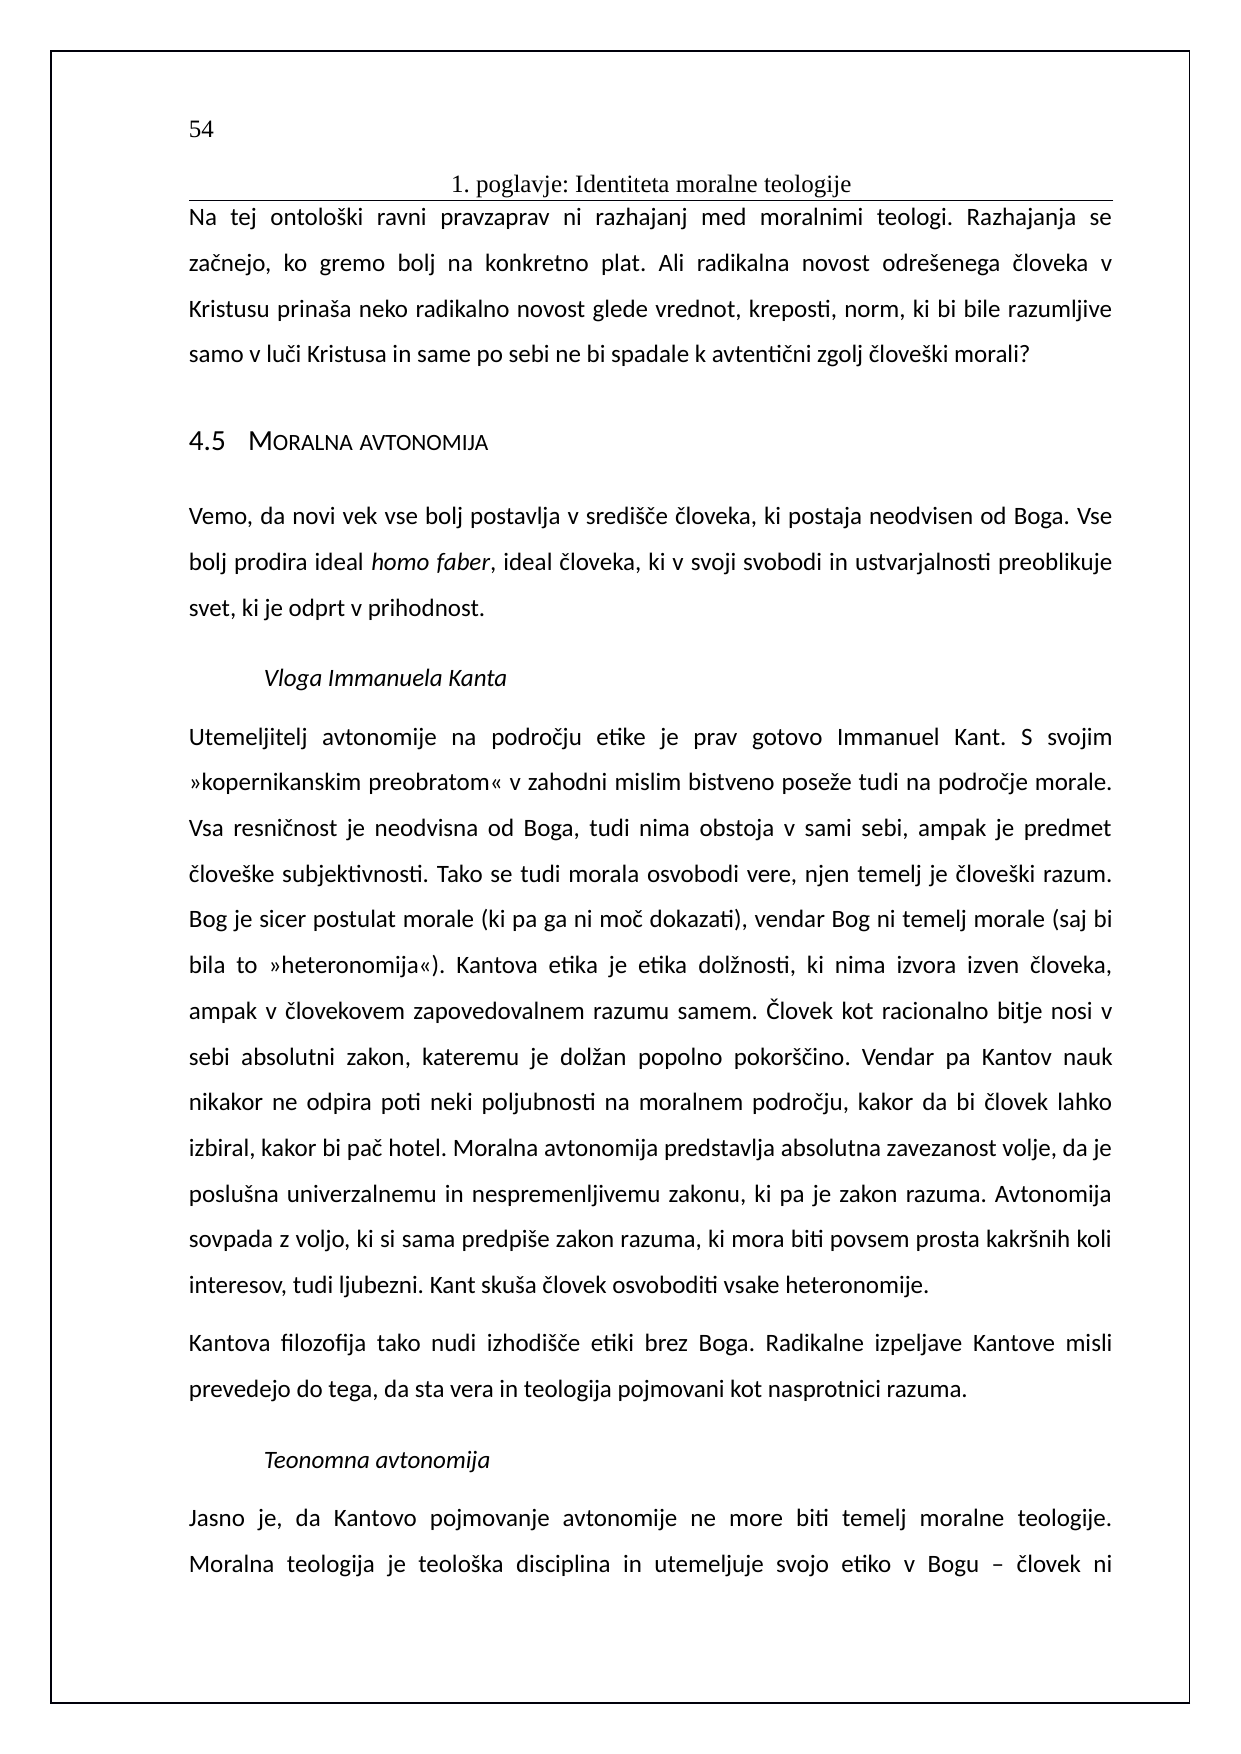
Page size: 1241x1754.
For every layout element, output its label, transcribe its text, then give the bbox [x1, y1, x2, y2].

text Jasno je, da Kantovo pojmovanje avtonomije ne more biti temelj moralne teologije. Moralna teologija je teološka disciplina in utemeljuje svojo etiko v Bogu – človek ni [189, 1502, 1113, 1578]
text Kantova filozofija tako nudi izhodišče etiki brez Boga. Radikalne izpeljave Kantove misli prevedejo do tega, da sta vera in teologija pojmovani kot nasprotnici razuma. [189, 1328, 1113, 1404]
text Na tej ontološki ravni pravzaprav ni razhajanj med moralnimi teologi. Razhajanja se začnejo, ko gremo bolj na konkretno plat. Ali radikalna novost odrešenega človeka v Kristusu prinaša neko radikalno novost glede vrednot, kreposti, norm, ki bi bile razumljive samo v luči Kristusa in same po sebi ne bi spadale k avtentični zgolj človeški morali? [189, 201, 1113, 369]
subtitle Teonomna avtonomija [189, 1444, 1113, 1474]
subtitle Vloga Immanuela Kanta [189, 662, 1113, 693]
text Utemeljitelj avtonomije na področju etike je prav gotovo Immanuel Kant. S svojim »kopernikanskim preobratom« v zahodni mislim bistveno poseže tudi na področje morale. Vsa resničnost je neodvisna od Boga, tudi nima obstoja v sami sebi, ampak je predmet človeške subjektivnosti. Tako se tudi morala osvobodi vere, njen temelj je človeški razum. Bog je sicer postulat morale (ki pa ga ni moč dokazati), vendar Bog ni temelj morale (saj bi bila to »heteronomija«). Kantova etika je etika dolžnosti, ki nima izvora izven človeka, ampak v človekovem zapovedovalnem razumu samem. Človek kot racionalno bitje nosi v sebi absolutni zakon, kateremu je dolžan popolno pokorščino. Vendar pa Kantov nauk nikakor ne odpira poti neki poljubnosti na moralnem področju, kakor da bi človek lahko izbiral, kakor bi pač hotel. Moralna avtonomija predstavlja absolutna zavezanost volje, da je poslušna univerzalnemu in nespremenljivemu zakonu, ki pa je zakon razuma. Avtonomija sovpada z voljo, ki si sama predpiše zakon razuma, ki mora biti povsem prosta kakršnih koli interesov, tudi ljubezni. Kant skuša človek osvoboditi vsake heteronomije. [189, 721, 1113, 1300]
subtitle Moralna avtonomija [189, 422, 1113, 457]
text Vemo, da novi vek vse bolj postavlja v središče človeka, ki postaja neodvisen od Boga. Vse bolj prodira ideal homo faber, ideal človeka, ki v svoji svobodi in ustvarjalnosti preoblikuje svet, ki je odprt v prihodnost. [189, 500, 1113, 622]
